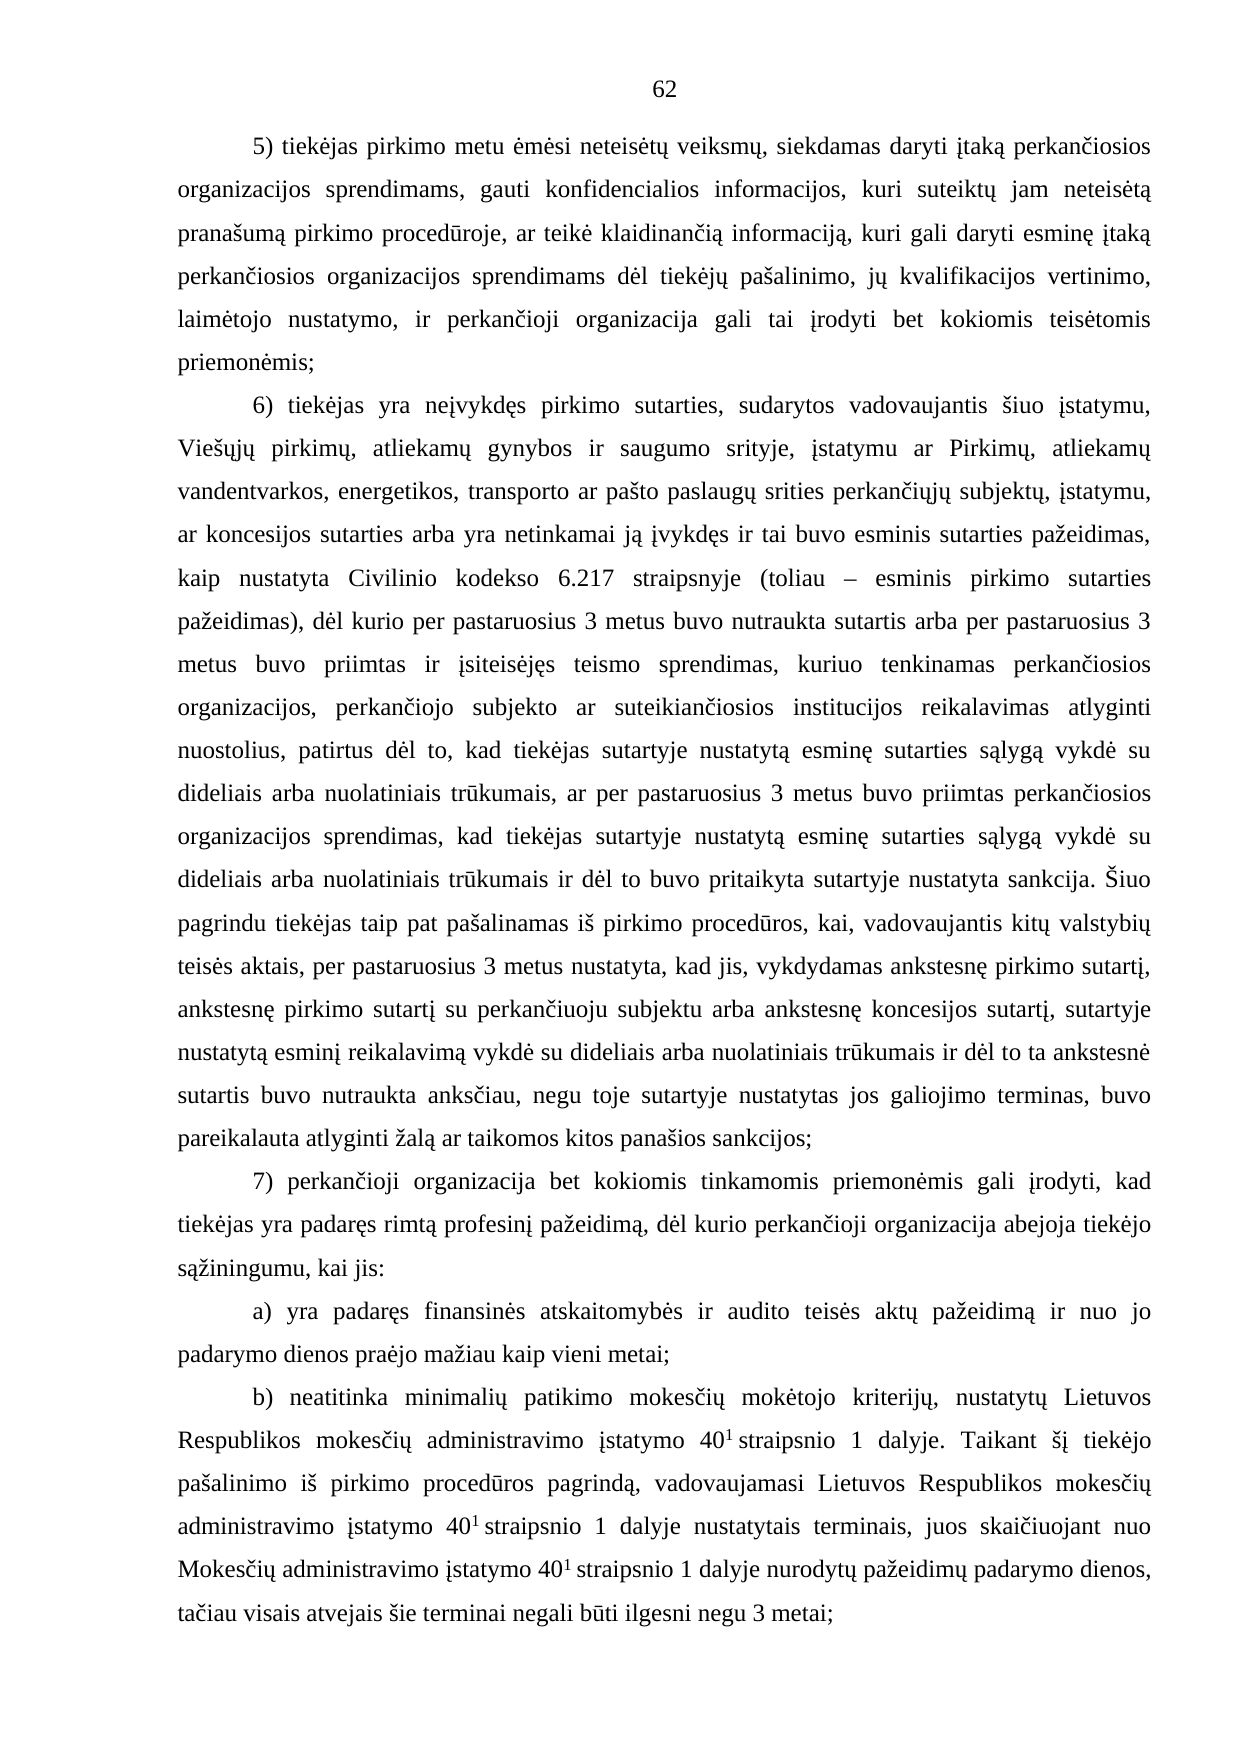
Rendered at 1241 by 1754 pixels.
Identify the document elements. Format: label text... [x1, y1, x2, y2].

text b) neatitinka minimalių patikimo mokesčių mokėtojo kriterijų, nustatytų Lietuvos Respublikos mokesčių administravimo įstatymo 401 straipsnio 1 dalyje. Taikant šį tiekėjo pašalinimo iš pirkimo procedūros pagrindą, vadovaujamasi Lietuvos Respublikos mokesčių administravimo įstatymo 401 straipsnio 1 dalyje nustatytais terminais, juos skaičiuojant nuo Mokesčių administravimo įstatymo 401 straipsnio 1 dalyje nurodytų pažeidimų padarymo dienos, tačiau visais atvejais šie terminai negali būti ilgesni negu 3 metai; [177, 1382, 1152, 1626]
text 5) tiekėjas pirkimo metu ėmėsi neteisėtų veiksmų, siekdamas daryti įtaką perkančiosios organizacijos sprendimams, gauti konfidencialios informacijos, kuri suteiktų jam neteisėtą pranašumą pirkimo procedūroje, ar teikė klaidinančią informaciją, kuri gali daryti esminę įtaką perkančiosios organizacijos sprendimams dėl tiekėjų pašalinimo, jų kvalifikacijos vertinimo, laimėtojo nustatymo, ir perkančioji organizacija gali tai įrodyti bet kokiomis teisėtomis priemonėmis; [177, 131, 1152, 376]
text a) yra padaręs finansinės atskaitomybės ir audito teisės aktų pažeidimą ir nuo jo padarymo dienos praėjo mažiau kaip vieni metai; [177, 1296, 1152, 1368]
text 6) tiekėjas yra neįvykdęs pirkimo sutarties, sudarytos vadovaujantis šiuo įstatymu, Viešųjų pirkimų, atliekamų gynybos ir saugumo srityje, įstatymu ar Pirkimų, atliekamų vandentvarkos, energetikos, transporto ar pašto paslaugų srities perkančiųjų subjektų, įstatymu, ar koncesijos sutarties arba yra netinkamai ją įvykdęs ir tai buvo esminis sutarties pažeidimas, kaip nustatyta Civilinio kodekso 6.217 straipsnyje (toliau – esminis pirkimo sutarties pažeidimas), dėl kurio per pastaruosius 3 metus buvo nutraukta sutartis arba per pastaruosius 3 metus buvo priimtas ir įsiteisėjęs teismo sprendimas, kuriuo tenkinamas perkančiosios organizacijos, perkančiojo subjekto ar suteikiančiosios institucijos reikalavimas atlyginti nuostolius, patirtus dėl to, kad tiekėjas sutartyje nustatytą esminę sutarties sąlygą vykdė su dideliais arba nuolatiniais trūkumais, ar per pastaruosius 3 metus buvo priimtas perkančiosios organizacijos sprendimas, kad tiekėjas sutartyje nustatytą esminę sutarties sąlygą vykdė su dideliais arba nuolatiniais trūkumais ir dėl to buvo pritaikyta sutartyje nustatyta sankcija. Šiuo pagrindu tiekėjas taip pat pašalinamas iš pirkimo procedūros, kai, vadovaujantis kitų valstybių teisės aktais, per pastaruosius 3 metus nustatyta, kad jis, vykdydamas ankstesnę pirkimo sutartį, ankstesnę pirkimo sutartį su perkančiuoju subjektu arba ankstesnę koncesijos sutartį, sutartyje nustatytą esminį reikalavimą vykdė su dideliais arba nuolatiniais trūkumais ir dėl to ta ankstesnė sutartis buvo nutraukta anksčiau, negu toje sutartyje nustatytas jos galiojimo terminas, buvo pareikalauta atlyginti žalą ar taikomos kitos panašios sankcijos; [177, 390, 1152, 1152]
text 7) perkančioji organizacija bet kokiomis tinkamomis priemonėmis gali įrodyti, kad tiekėjas yra padaręs rimtą profesinį pažeidimą, dėl kurio perkančioji organizacija abejoja tiekėjo sąžiningumu, kai jis: [177, 1166, 1152, 1281]
